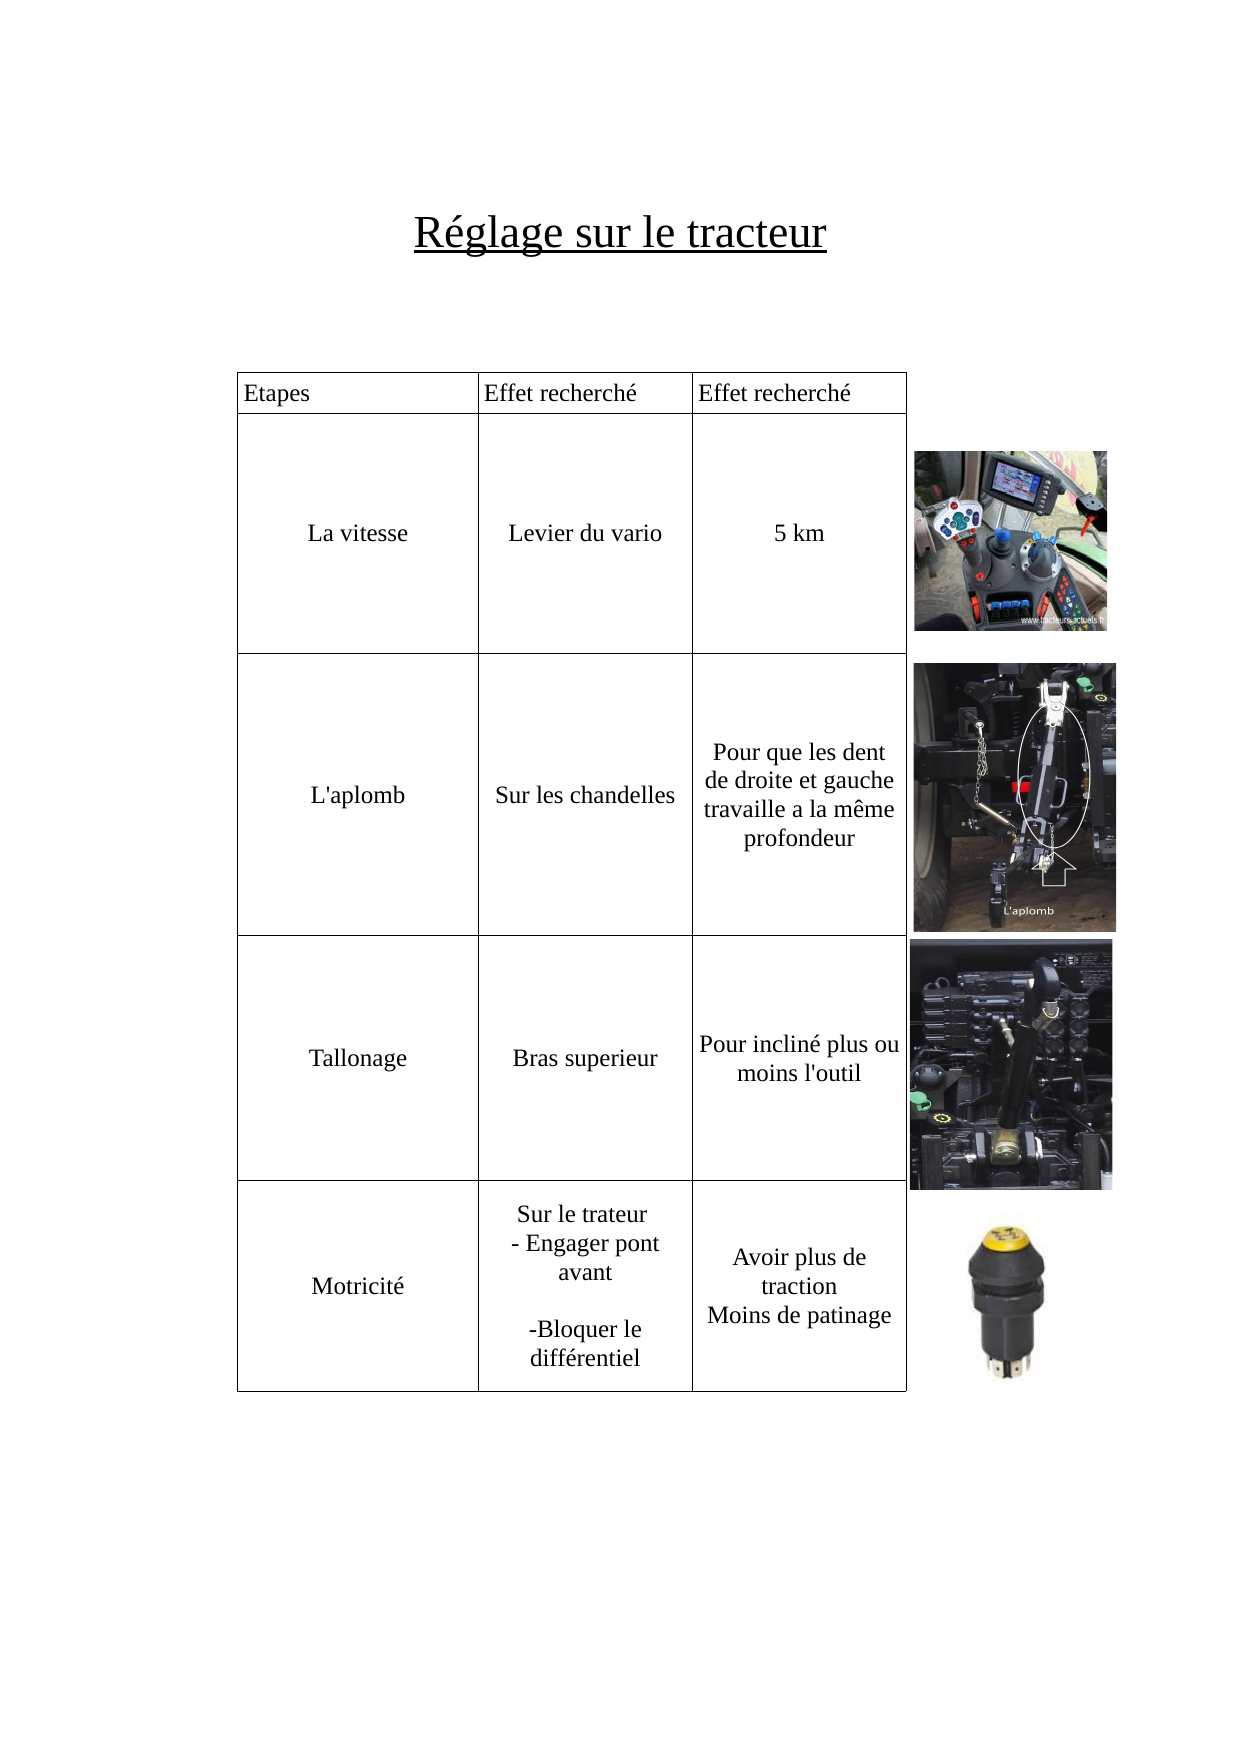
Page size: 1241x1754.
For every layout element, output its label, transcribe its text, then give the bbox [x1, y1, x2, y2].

table_cell Sur les chandelles [479, 654, 692, 935]
table_header Effet recherché [693, 373, 906, 412]
table_cell Bras superieur [479, 936, 692, 1180]
table_cell 5 km [693, 414, 906, 653]
table_header Effet recherché [479, 373, 692, 412]
picture [914, 451, 1108, 631]
picture [913, 663, 1117, 932]
table_cell Sur le trateur - Engager pont avant -Bloquer le différentiel [479, 1181, 692, 1391]
picture [931, 1214, 1085, 1392]
table_header Etapes [238, 373, 478, 412]
table_cell Avoir plus de traction Moins de patinage [693, 1181, 906, 1391]
picture [909, 939, 1113, 1190]
table_cell L'aplomb [238, 654, 478, 935]
table_cell Motricité [238, 1181, 478, 1391]
table_cell La vitesse [238, 414, 478, 653]
table_cell Tallonage [238, 936, 478, 1180]
text Réglage sur le tracteur [118, 204, 1122, 257]
table_cell Pour incliné plus ou moins l'outil [693, 936, 906, 1180]
table_cell Pour que les dent de droite et gauche travaille a la même profondeur [693, 654, 906, 935]
table_cell Levier du vario [479, 414, 692, 653]
